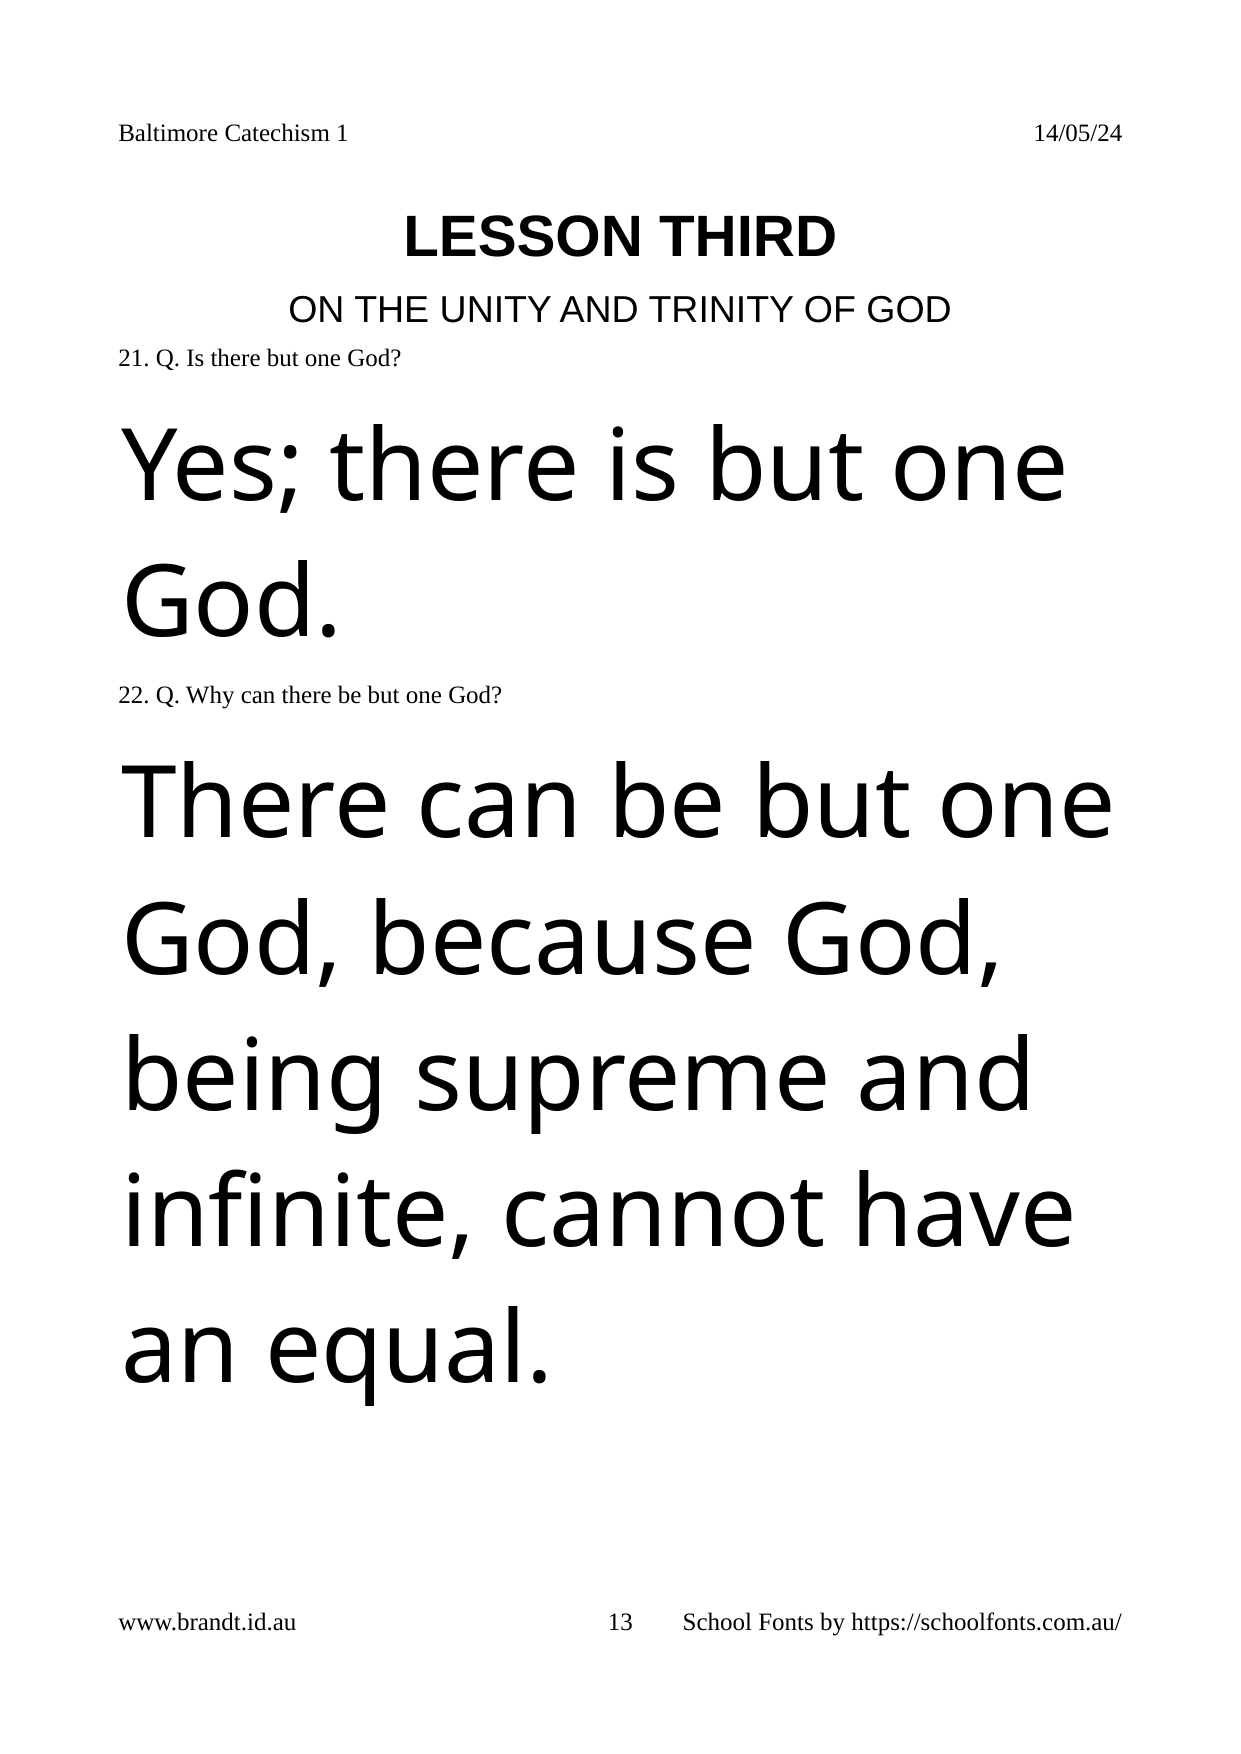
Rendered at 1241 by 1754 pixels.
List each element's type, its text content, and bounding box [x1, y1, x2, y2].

subtitle ON THE UNITY AND TRINITY OF GOD [118, 287, 1122, 330]
title LESSON THIRD [118, 201, 1122, 268]
text There can be but one God, because God, being supreme and infinite, cannot have an equal. [118, 728, 1122, 1415]
text 21. Q. Is there but one God? [118, 343, 1122, 372]
text 22. Q. Why can there be but one God? [118, 681, 1122, 709]
text Yes; there is but one God. [118, 390, 1122, 669]
